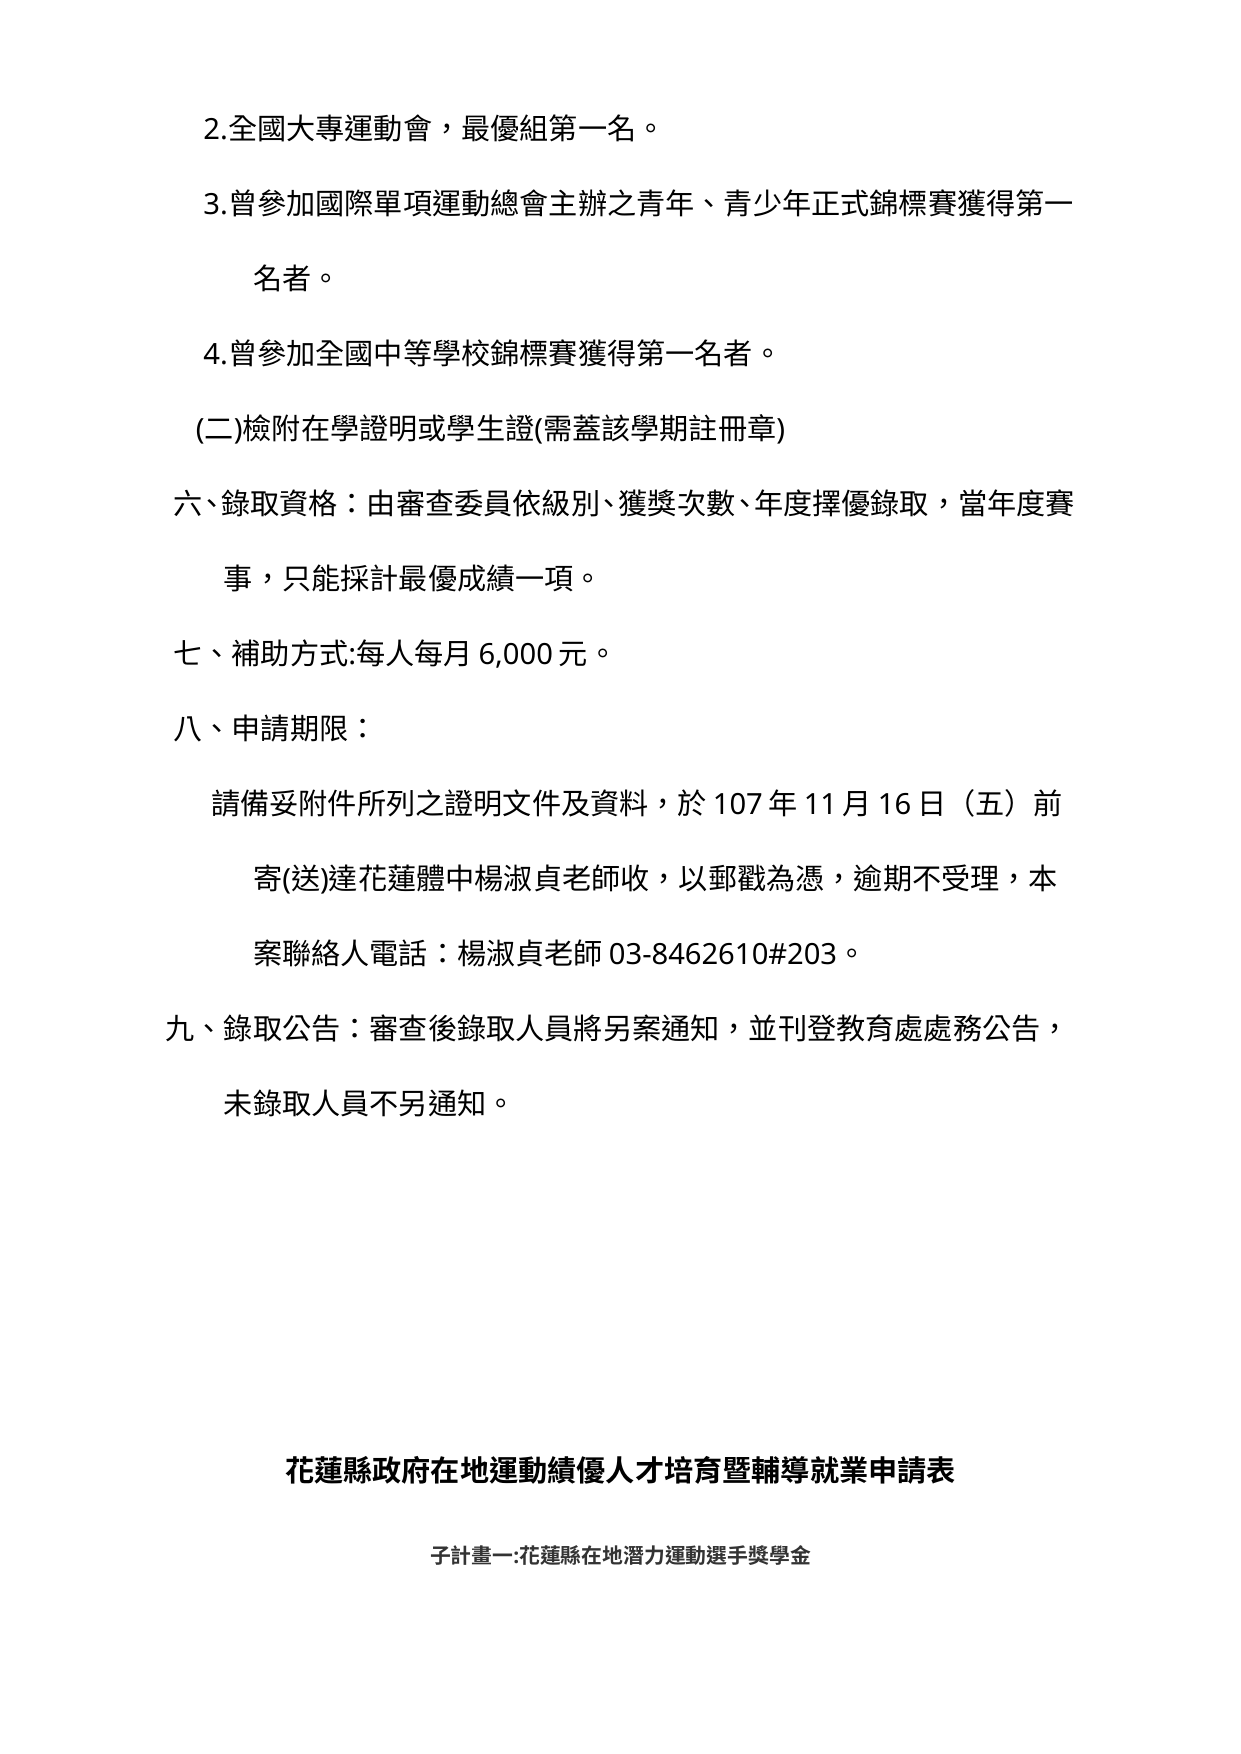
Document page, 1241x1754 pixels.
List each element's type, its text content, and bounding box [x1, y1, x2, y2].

text 子計畫一:花蓮縣在地潛力運動選手獎學金 [165, 1535, 1075, 1573]
text 八、申請期限： [165, 689, 1075, 764]
text 3.曾參加國際單項運動總會主辦之青年、青少年正式錦標賽獲得第一名者。 [165, 164, 1075, 314]
text 七、補助方式:每人每月6,000元。 [165, 614, 1075, 689]
text 六、錄取資格：由審查委員依級別、獲獎次數、年度擇優錄取，當年度賽事，只能採計最優成績一項。 [165, 464, 1075, 614]
text 花蓮縣政府在地運動績優人才培育暨輔導就業申請表 [165, 1431, 1075, 1506]
text 九、錄取公告：審查後錄取人員將另案通知，並刊登教育處處務公告，未錄取人員不另通知。 [165, 989, 1075, 1139]
text (二)檢附在學證明或學生證(需蓋該學期註冊章) [165, 389, 1075, 464]
text 2.全國大專運動會，最優組第一名。 [165, 89, 1075, 164]
text 4.曾參加全國中等學校錦標賽獲得第一名者。 [165, 314, 1075, 389]
text 請備妥附件所列之證明文件及資料，於107年11月16日（五）前寄(送)達花蓮體中楊淑貞老師收，以郵戳為憑，逾期不受理，本案聯絡人電話：楊淑貞老師03-8462610#203。 [165, 764, 1075, 989]
